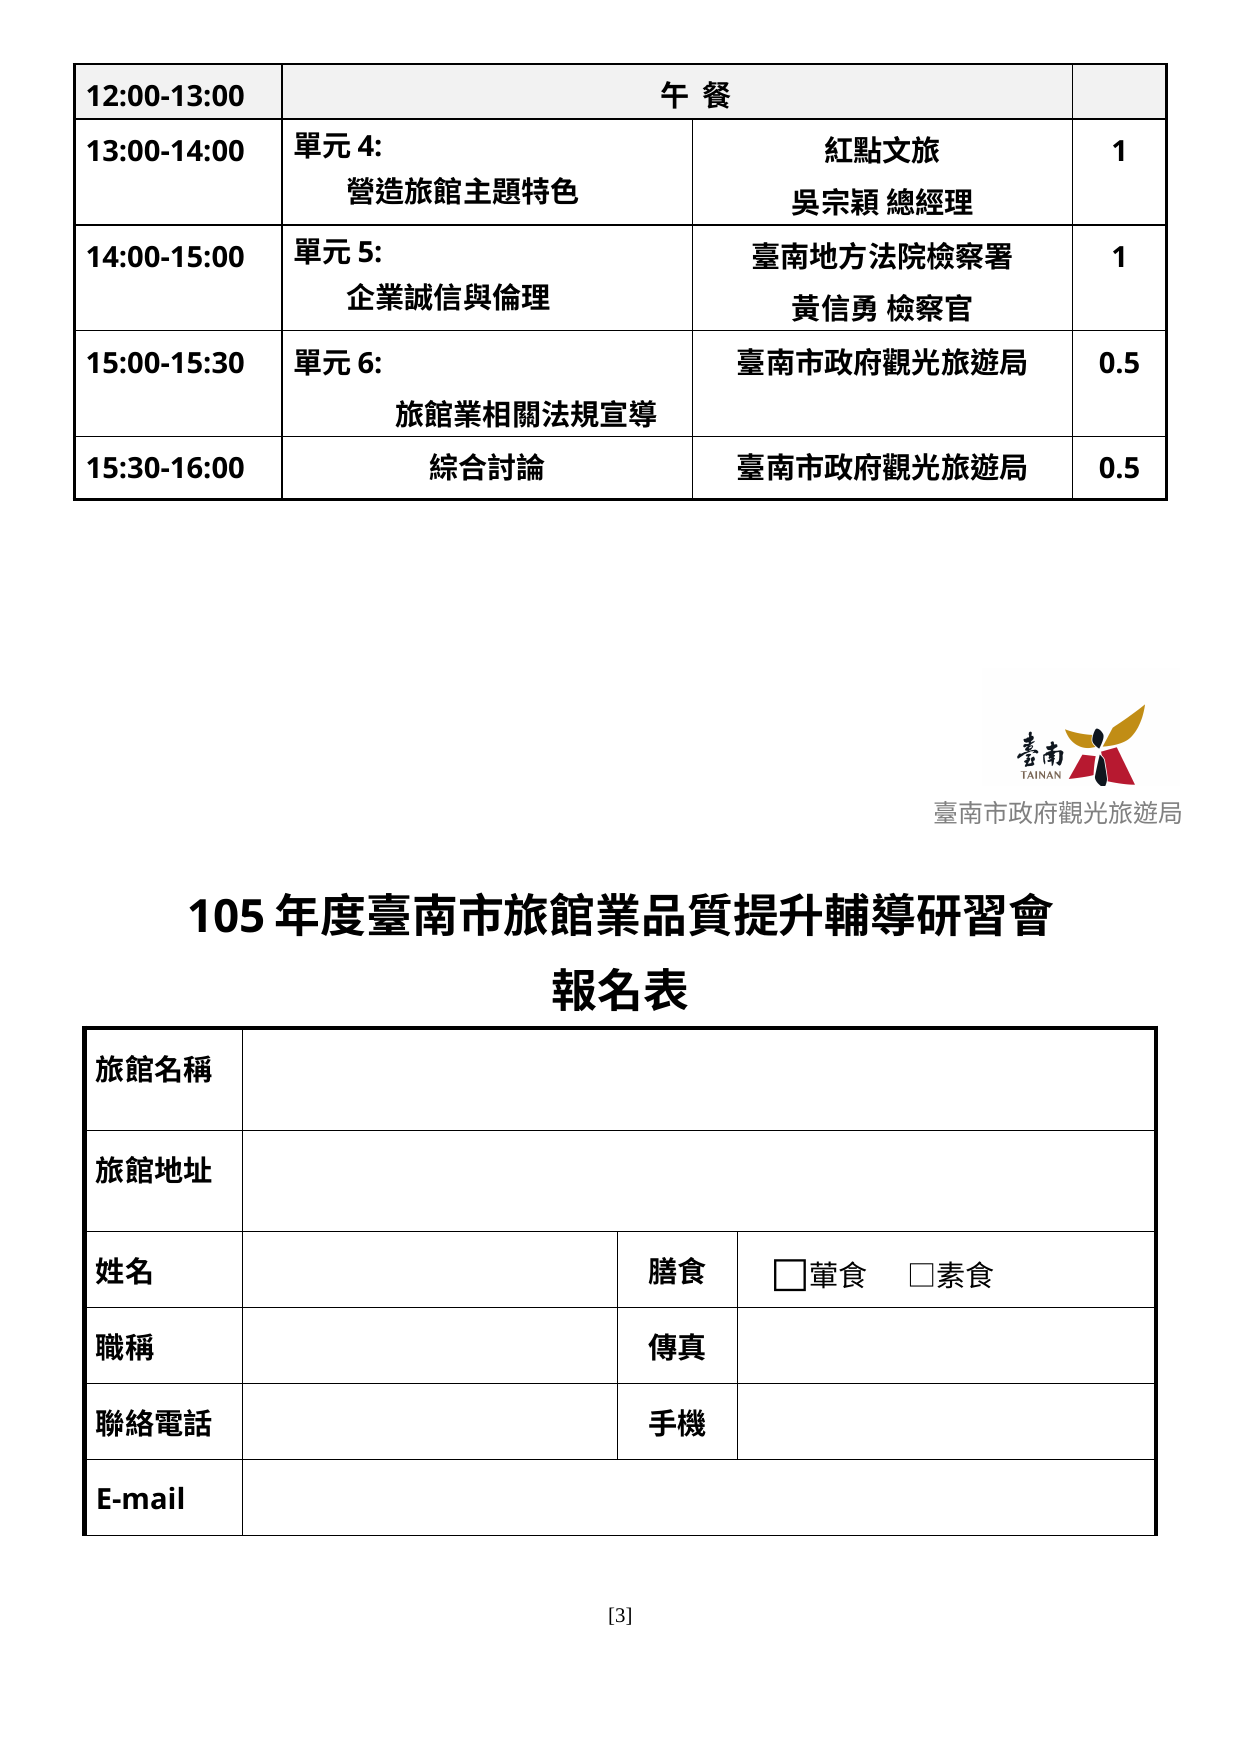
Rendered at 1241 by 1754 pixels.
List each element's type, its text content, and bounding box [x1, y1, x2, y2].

table_cell 臺南市政府觀光旅遊局 [693, 331, 1072, 436]
table_cell □葷食 □素食 [738, 1232, 1154, 1307]
table_cell 紅點文旅 吳宗穎 總經理 [693, 120, 1072, 224]
table_cell [243, 1308, 617, 1383]
table_cell 臺南市政府觀光旅遊局 [693, 437, 1072, 497]
table_cell 1 [1073, 120, 1165, 224]
picture [982, 668, 1180, 786]
table_cell [1073, 65, 1165, 118]
table_cell 膳食 [618, 1232, 737, 1307]
table_cell 臺南地方法院檢察署 黃信勇 檢察官 [693, 226, 1072, 330]
table_cell 0.5 [1073, 437, 1165, 497]
text 105年度臺南市旅館業品質提升輔導研習會 [59, 876, 1181, 951]
text 報名表 [59, 951, 1181, 1026]
table_cell 傳真 [618, 1308, 737, 1383]
table_cell 13:00-14:00 [76, 120, 281, 224]
table_header [243, 1030, 1154, 1130]
table_cell 單元5: 企業誠信與倫理 [283, 226, 692, 330]
table_cell [243, 1460, 1154, 1535]
table_cell [243, 1232, 617, 1307]
table_cell 旅館地址 [87, 1131, 242, 1231]
table_cell 12:00-13:00 [76, 65, 281, 118]
table_cell 職稱 [87, 1308, 242, 1383]
text 臺南市政府觀光旅遊局 [933, 794, 1225, 830]
table_cell [243, 1384, 617, 1459]
table_cell 1 [1073, 226, 1165, 330]
table_cell [738, 1308, 1154, 1383]
table_cell [243, 1131, 1154, 1231]
table_cell 午 餐 [283, 65, 1072, 118]
table_cell 手機 [618, 1384, 737, 1459]
table_cell 綜合討論 [283, 437, 692, 497]
table_cell 單元4: 營造旅館主題特色 [283, 120, 692, 224]
table_cell E-mail [87, 1460, 242, 1535]
table_cell 聯絡電話 [87, 1384, 242, 1459]
table_cell 單元6: 旅館業相關法規宣導 [283, 331, 692, 436]
table_cell [738, 1384, 1154, 1459]
table_cell 0.5 [1073, 331, 1165, 436]
table_cell 15:30-16:00 [76, 437, 281, 497]
table_cell 姓名 [87, 1232, 242, 1307]
table_cell 14:00-15:00 [76, 226, 281, 330]
table_header 旅館名稱 [87, 1030, 242, 1130]
table_cell 15:00-15:30 [76, 331, 281, 436]
